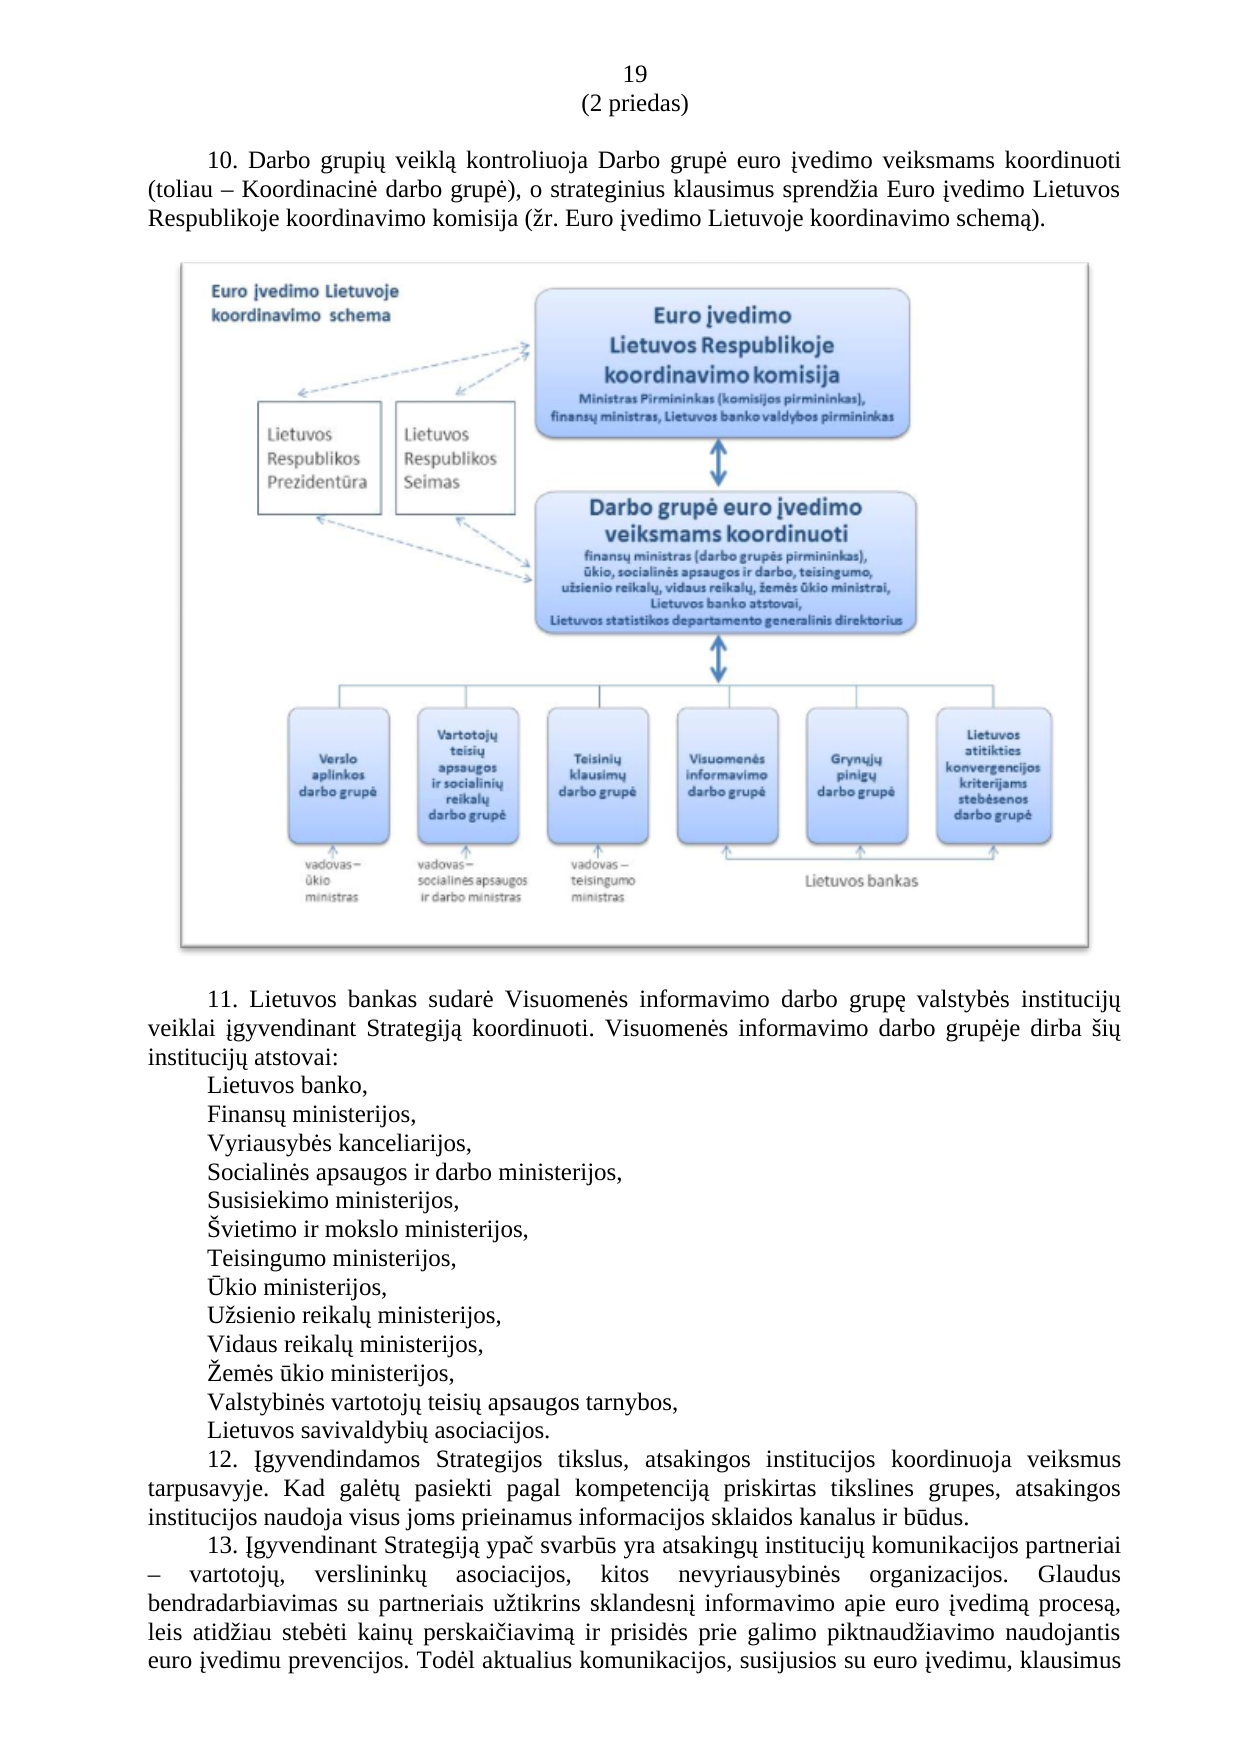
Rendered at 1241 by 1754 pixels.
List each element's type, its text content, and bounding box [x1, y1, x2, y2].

text 11. Lietuvos bankas sudarė Visuomenės informavimo darbo grupę valstybės institucijų veiklai įgyvendinant Strategiją koordinuoti. Visuomenės informavimo darbo grupėje dirba šių institucijų atstovai: [148, 984, 1122, 1071]
text Teisingumo ministerijos, [148, 1243, 1122, 1272]
text Susisiekimo ministerijos, [148, 1186, 1122, 1214]
text 12. Įgyvendindamos Strategijos tikslus, atsakingos institucijos koordinuoja veiksmus tarpusavyje. Kad galėtų pasiekti pagal kompetenciją priskirtas tikslines grupes, atsakingos institucijos naudoja visus joms prieinamus informacijos sklaidos kanalus ir būdus. [148, 1444, 1122, 1531]
text Lietuvos savivaldybių asociacijos. [148, 1416, 1122, 1444]
text Lietuvos banko, [148, 1071, 1122, 1099]
text 10. Darbo grupių veiklą kontroliuoja Darbo grupė euro įvedimo veiksmams koordinuoti (toliau – Koordinacinė darbo grupė), o strateginius klausimus sprendžia Euro įvedimo Lietuvos Respublikoje koordinavimo komisija (žr. Euro įvedimo Lietuvoje koordinavimo schemą). [148, 145, 1122, 232]
text Ūkio ministerijos, [148, 1272, 1122, 1301]
text Užsienio reikalų ministerijos, [148, 1301, 1122, 1329]
text Vidaus reikalų ministerijos, [148, 1329, 1122, 1358]
text 13. Įgyvendinant Strategiją ypač svarbūs yra atsakingų institucijų komunikacijos partneriai – vartotojų, verslininkų asociacijos, kitos nevyriausybinės organizacijos. Glaudus bendradarbiavimas su partneriais užtikrins sklandesnį informavimo apie euro įvedimą procesą, leis atidžiau stebėti kainų perskaičiavimą ir prisidės prie galimo piktnaudžiavimo naudojantis euro įvedimu prevencijos. Todėl aktualius komunikacijos, susijusios su euro įvedimu, klausimus [148, 1531, 1122, 1674]
text Finansų ministerijos, [148, 1099, 1122, 1128]
text Vyriausybės kanceliarijos, [148, 1128, 1122, 1157]
text Žemės ūkio ministerijos, [148, 1358, 1122, 1387]
text Socialinės apsaugos ir darbo ministerijos, [148, 1157, 1122, 1186]
text Švietimo ir mokslo ministerijos, [148, 1214, 1122, 1243]
text Valstybinės vartotojų teisių apsaugos tarnybos, [148, 1387, 1122, 1416]
